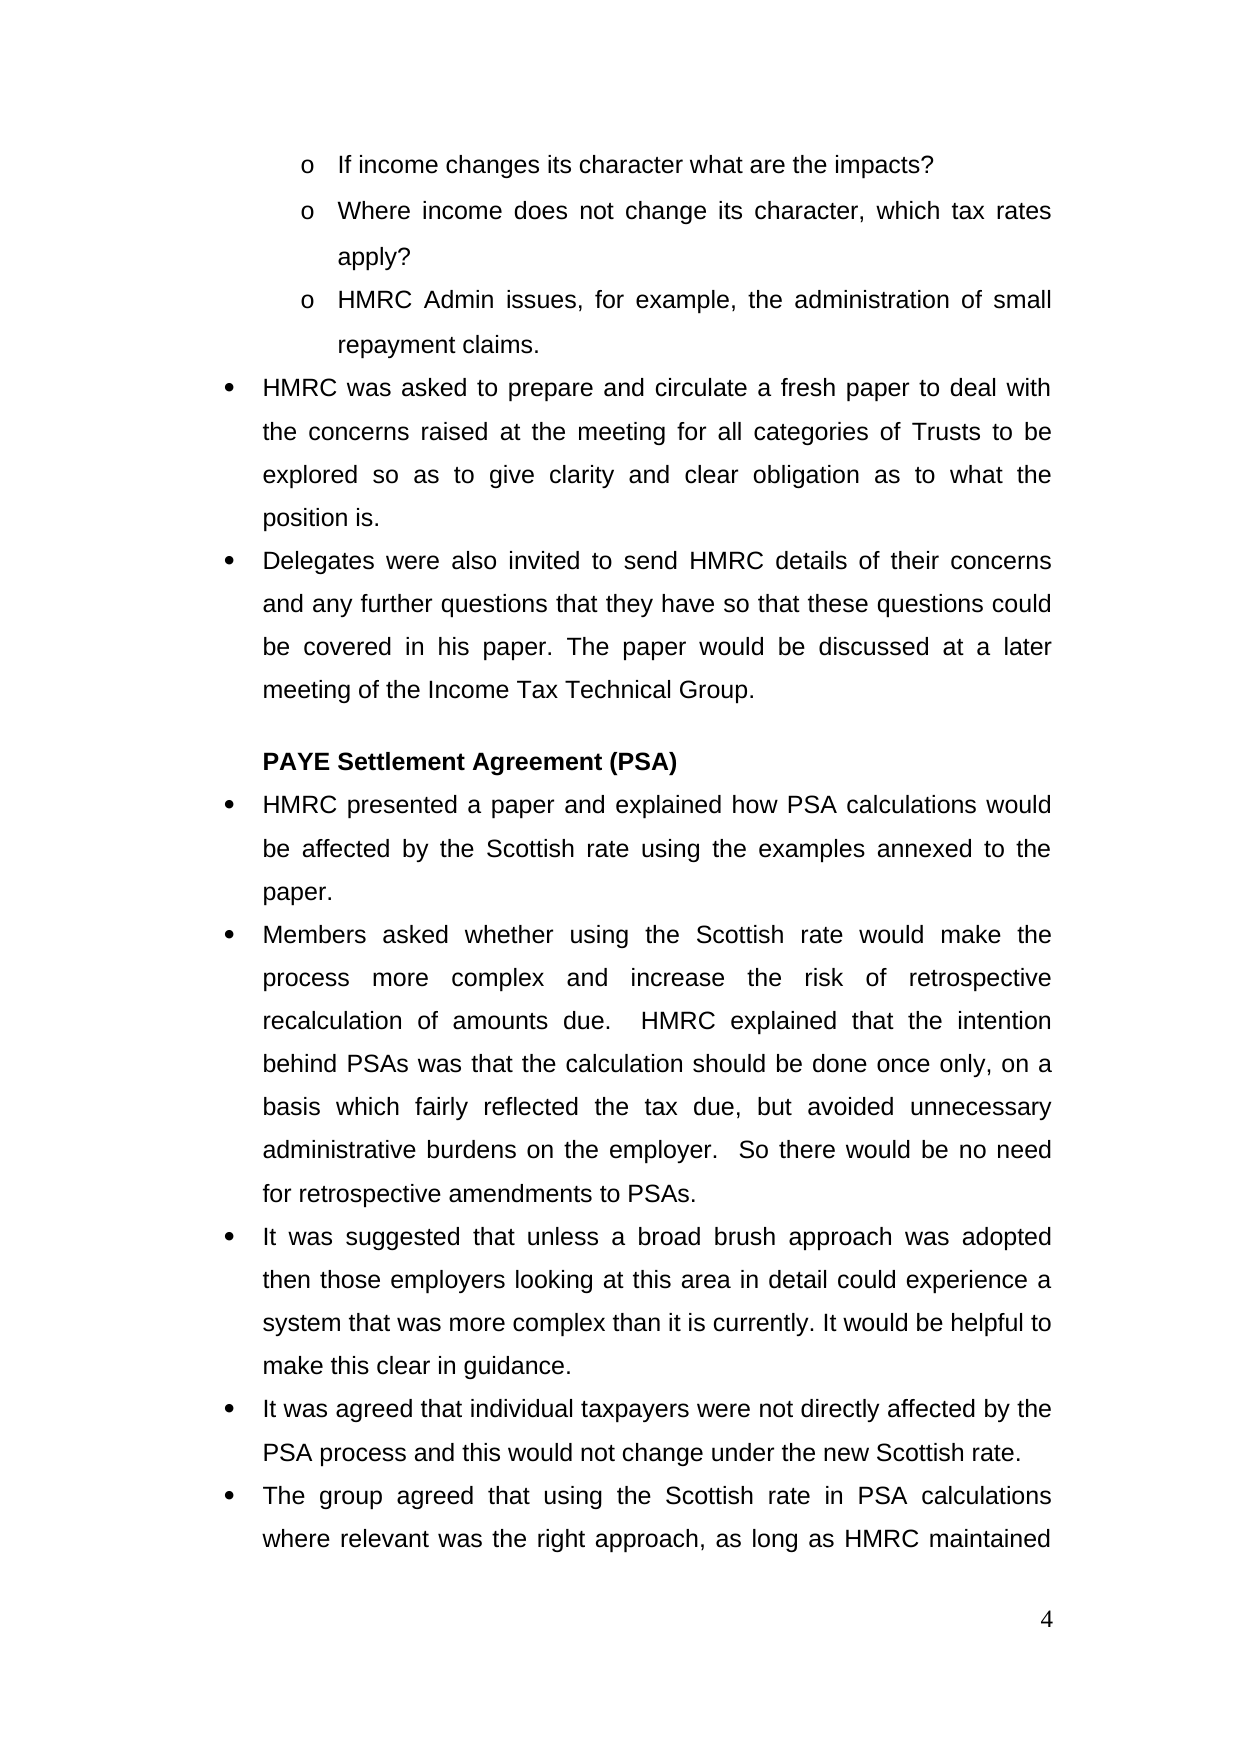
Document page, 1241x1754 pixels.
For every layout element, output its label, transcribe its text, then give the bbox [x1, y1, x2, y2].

list If income changes its character what are the impacts? [300, 150, 1053, 181]
list HMRC was asked to prepare and circulate a fresh paper to deal with the concerns raised at the meeting for all categories of Trusts to be explored so as to give clarity and clear obligation as to what the position is. [225, 373, 1053, 531]
list It was agreed that individual taxpayers were not directly affected by the PSA process and this would not change under the new Scottish rate. [225, 1394, 1053, 1466]
list It was suggested that unless a broad brush approach was adopted then those employers looking at this area in detail could experience a system that was more complex than it is currently. It would be helpful to make this clear in guidance. [225, 1222, 1053, 1380]
text PAYE Settlement Agreement (PSA) [262, 747, 1053, 776]
list Members asked whether using the Scottish rate would make the process more complex and increase the risk of retrospective recalculation of amounts due. HMRC explained that the intention behind PSAs was that the calculation should be done once only, on a basis which fairly reflected the tax due, but avoided unnecessary administrative burdens on the employer. So there would be no need for retrospective amendments to PSAs. [225, 920, 1053, 1207]
list Delegates were also invited to send HMRC details of their concerns and any further questions that they have so that these questions could be covered in his paper. The paper would be discussed at a later meeting of the Income Tax Technical Group. [225, 546, 1053, 704]
list Where income does not change its character, which tax rates apply? [300, 196, 1053, 270]
list The group agreed that using the Scottish rate in PSA calculations where relevant was the right approach, as long as HMRC maintained [225, 1481, 1053, 1553]
list HMRC Admin issues, for example, the administration of small repayment claims. [300, 285, 1053, 359]
list HMRC presented a paper and explained how PSA calculations would be affected by the Scottish rate using the examples annexed to the paper. [225, 790, 1053, 905]
